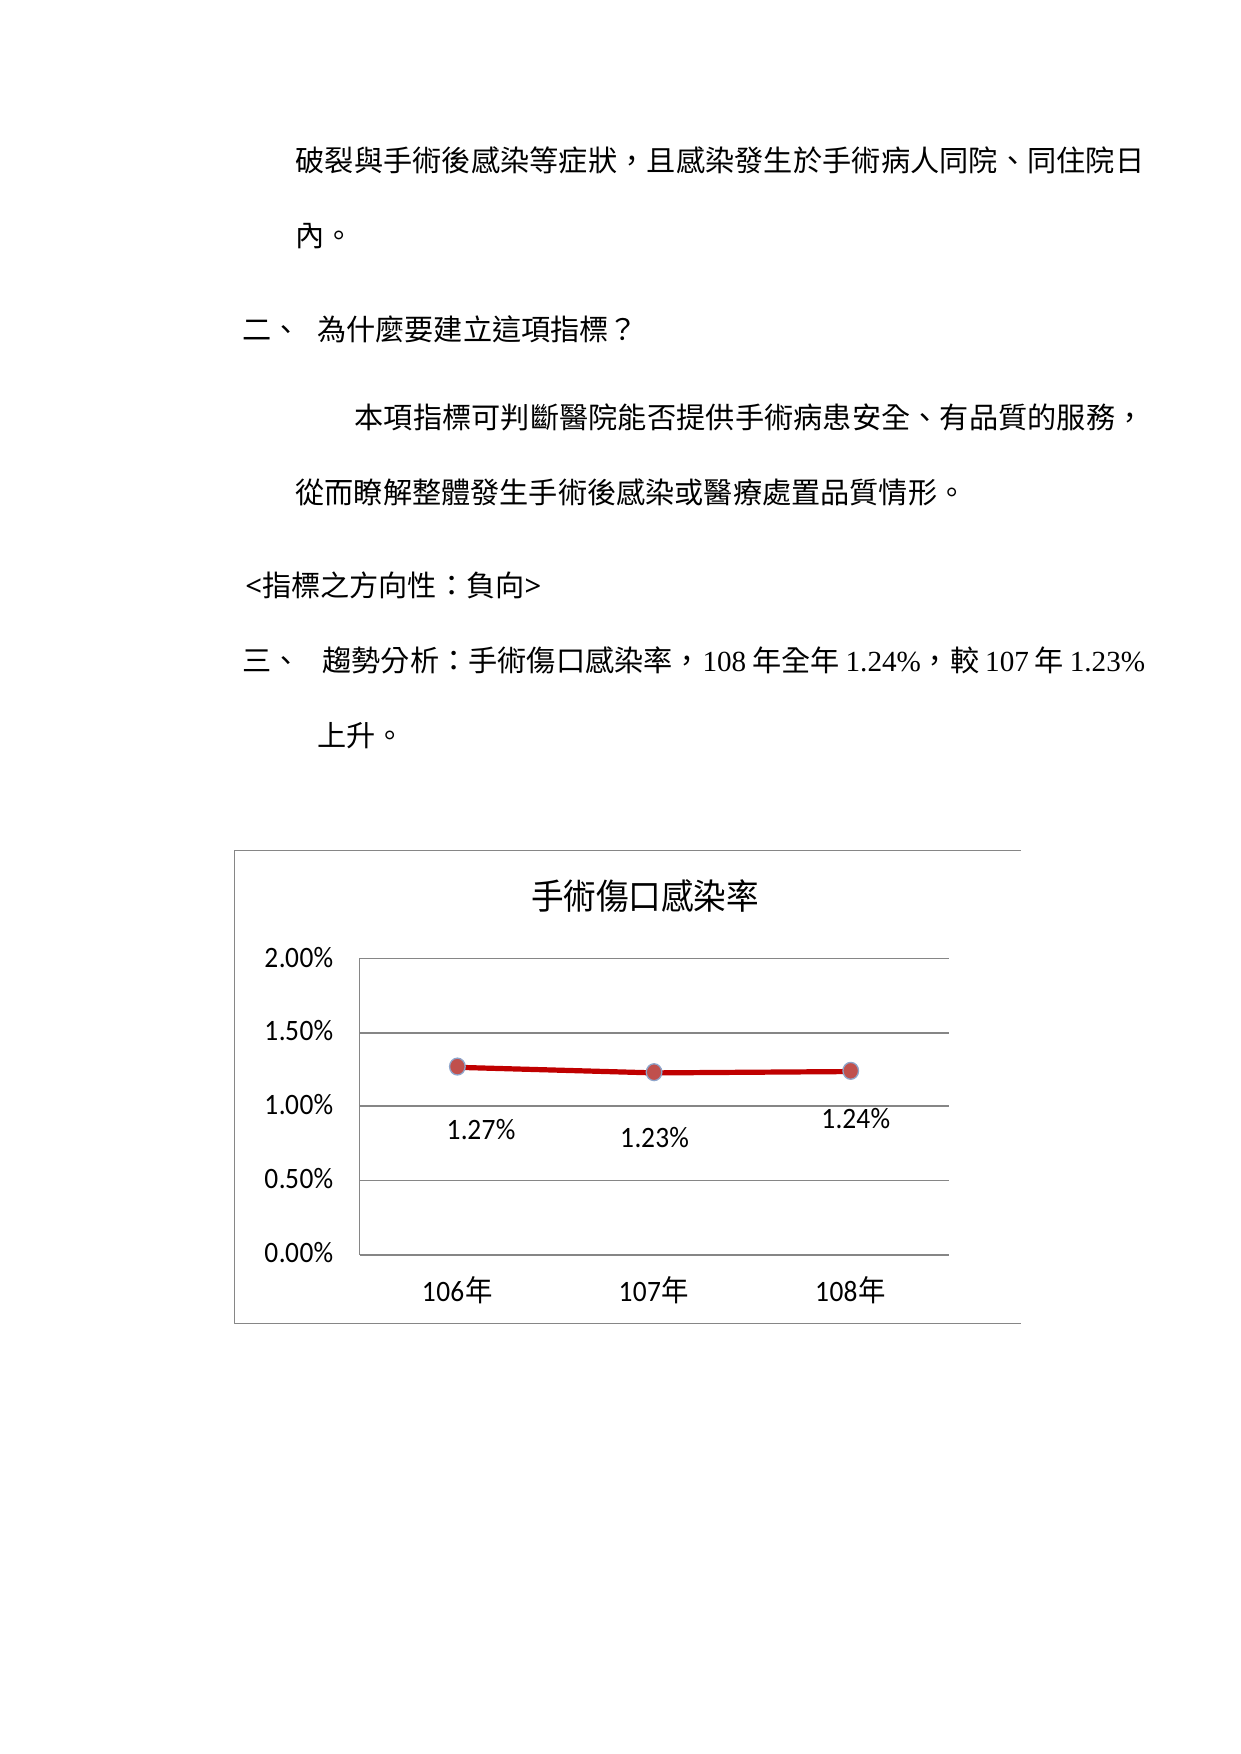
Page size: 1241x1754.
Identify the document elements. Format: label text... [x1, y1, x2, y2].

list 為什麼要建立這項指標？ [242, 290, 1145, 365]
list 趨勢分析：手術傷口感染率，108年全年1.24%，較107年1.23%上升。 [242, 622, 1145, 772]
text 破裂與手術後感染等症狀，且感染發生於手術病人同院、同住院日內。 [295, 122, 1145, 272]
text 本項指標可判斷醫院能否提供手術病患安全、有品質的服務，從而瞭解整體發生手術後感染或醫療處置品質情形。 [295, 378, 1145, 528]
text <指標之方向性：負向> [192, 547, 1152, 622]
